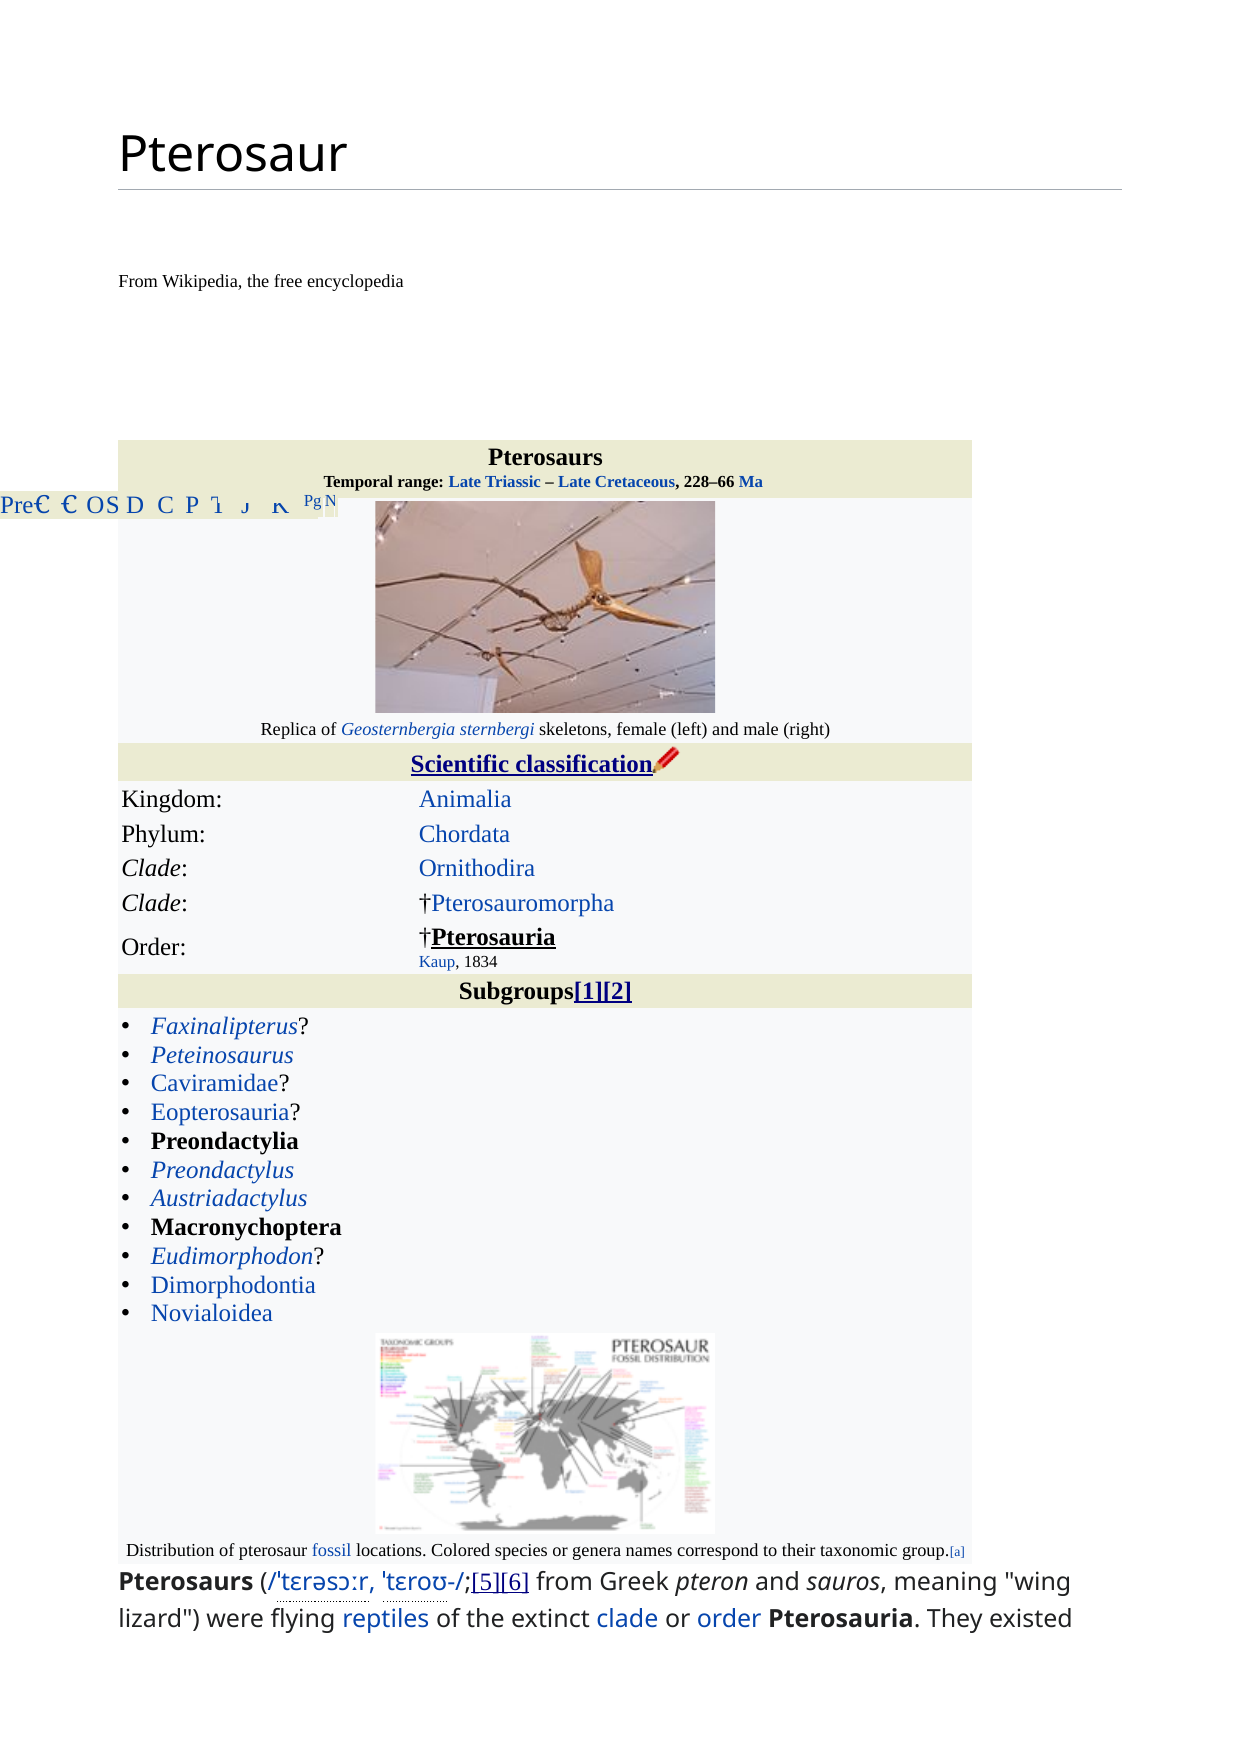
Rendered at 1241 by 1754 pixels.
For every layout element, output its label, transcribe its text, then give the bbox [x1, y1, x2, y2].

table_cell [118, 1330, 972, 1537]
table_cell Order: [118, 920, 416, 973]
table_cell Clade: [118, 850, 416, 885]
text From Wikipedia, the free encyclopedia [118, 270, 1122, 291]
picture [375, 1333, 716, 1534]
picture [652, 745, 681, 773]
subtitle Pterosaur [118, 118, 1122, 189]
table_cell Animalia [416, 781, 972, 816]
table_cell †Pterosauromorpha [416, 885, 972, 919]
text Pterosaurs (/ˈtɛrəsɔːr, ˈtɛroʊ-/;[5][6] from Greek pteron and sauros, meaning "wing lizard") were flying reptiles of the extinct clade or order Pterosauria. They existed [118, 1564, 1122, 1635]
table_cell [118, 498, 972, 715]
table_cell Ornithodira [416, 850, 972, 885]
table_cell Clade: [118, 885, 416, 919]
table_header Pterosaurs Temporal range: Late Triassic – Late Cretaceous, 228–66 Ma [0, 440, 972, 519]
table_cell Distribution of pterosaur fossil locations. Colored species or genera names correspond to their taxonomic group.[a] [118, 1537, 972, 1564]
table_cell †Pterosauria Kaup, 1834 [416, 920, 972, 973]
table_cell Kingdom: [118, 781, 416, 816]
picture [375, 501, 716, 713]
table_cell Phylum: [118, 816, 416, 850]
table_cell Faxinalipterus? Peteinosaurus Caviramidae? Eopterosauria? Preondactylia Preondactylus Austriadactylus Macronychoptera Eudimorphodon? Dimorphodontia Novialoidea [118, 1008, 972, 1330]
table_cell Subgroups[1][2] [118, 974, 972, 1008]
table_cell Replica of Geosternbergia sternbergi skeletons, female (left) and male (right) [118, 715, 972, 742]
table_cell Scientific classification [118, 743, 972, 781]
table_cell Chordata [416, 816, 972, 850]
